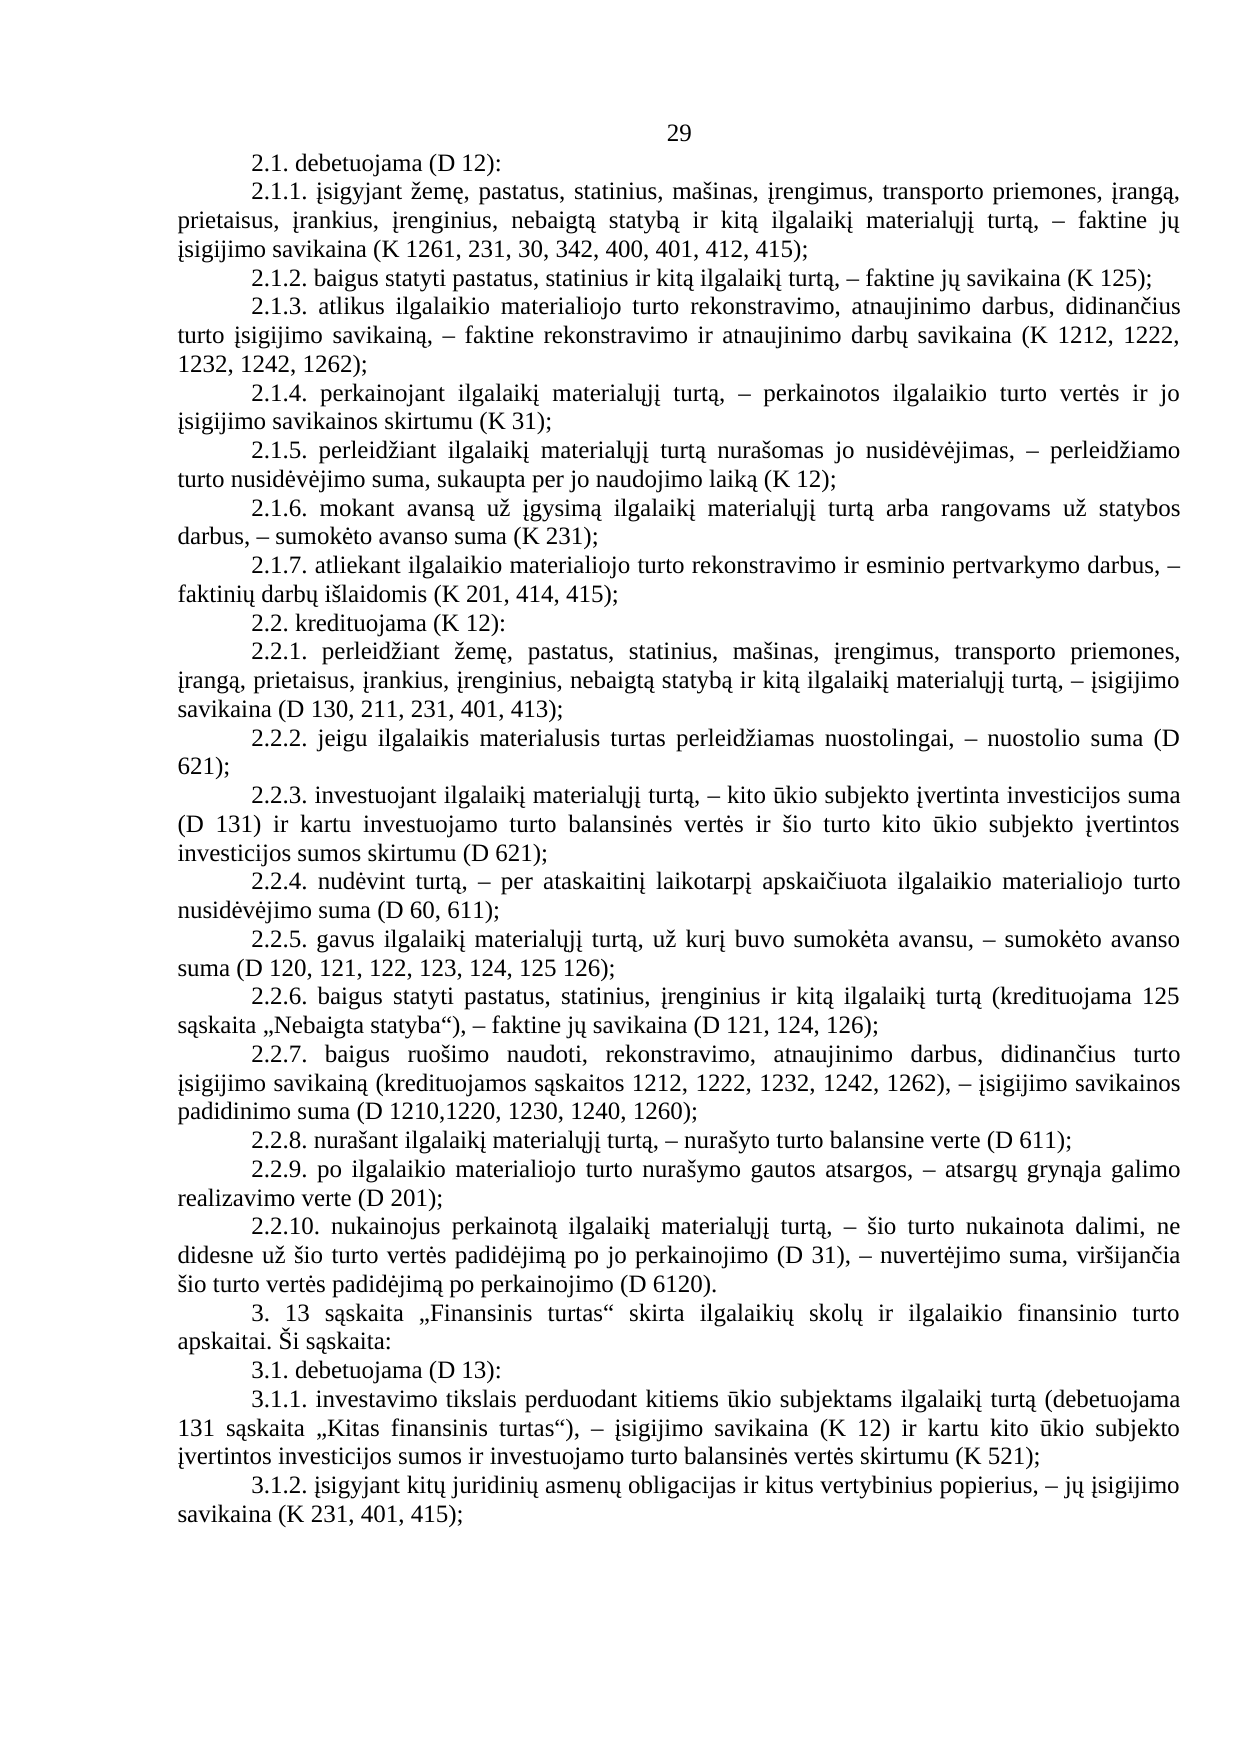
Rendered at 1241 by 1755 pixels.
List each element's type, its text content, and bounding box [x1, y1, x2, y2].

text 3.1.1. investavimo tikslais perduodant kitiems ūkio subjektams ilgalaikį turtą (debetuojama 131 sąskaita „Kitas finansinis turtas“), – įsigijimo savikaina (K 12) ir kartu kito ūkio subjekto įvertintos investicijos sumos ir investuojamo turto balansinės vertės skirtumu (K 521); [177, 1384, 1181, 1470]
text 2.1.4. perkainojant ilgalaikį materialųjį turtą, – perkainotos ilgalaikio turto vertės ir jo įsigijimo savikainos skirtumu (K 31); [177, 378, 1181, 435]
text 2.1.2. baigus statyti pastatus, statinius ir kitą ilgalaikį turtą, – faktine jų savikaina (K 125); [177, 263, 1181, 291]
text 2.2.2. jeigu ilgalaikis materialusis turtas perleidžiamas nuostolingai, – nuostolio suma (D 621); [177, 723, 1181, 780]
text 2.2.10. nukainojus perkainotą ilgalaikį materialųjį turtą, – šio turto nukainota dalimi, ne didesne už šio turto vertės padidėjimą po jo perkainojimo (D 31), – nuvertėjimo suma, viršijančia šio turto vertės padidėjimą po perkainojimo (D 6120). [177, 1211, 1181, 1298]
text 2.2.4. nudėvint turtą, – per ataskaitinį laikotarpį apskaičiuota ilgalaikio materialiojo turto nusidėvėjimo suma (D 60, 611); [177, 866, 1181, 924]
text 2.2.1. perleidžiant žemę, pastatus, statinius, mašinas, įrengimus, transporto priemones, įrangą, prietaisus, įrankius, įrenginius, nebaigtą statybą ir kitą ilgalaikį materialųjį turtą, – įsigijimo savikaina (D 130, 211, 231, 401, 413); [177, 636, 1181, 723]
text 2.2.7. baigus ruošimo naudoti, rekonstravimo, atnaujinimo darbus, didinančius turto įsigijimo savikainą (kredituojamos sąskaitos 1212, 1222, 1232, 1242, 1262), – įsigijimo savikainos padidinimo suma (D 1210,1220, 1230, 1240, 1260); [177, 1039, 1181, 1125]
text 2.1. debetuojama (D 12): [177, 148, 1181, 176]
text 2.2.9. po ilgalaikio materialiojo turto nurašymo gautos atsargos, – atsargų grynąja galimo realizavimo verte (D 201); [177, 1154, 1181, 1211]
text 2.1.3. atlikus ilgalaikio materialiojo turto rekonstravimo, atnaujinimo darbus, didinančius turto įsigijimo savikainą, – faktine rekonstravimo ir atnaujinimo darbų savikaina (K 1212, 1222, 1232, 1242, 1262); [177, 291, 1181, 378]
text 3. 13 sąskaita „Finansinis turtas“ skirta ilgalaikių skolų ir ilgalaikio finansinio turto apskaitai. Ši sąskaita: [177, 1298, 1181, 1355]
text 3.1. debetuojama (D 13): [177, 1355, 1181, 1384]
text 3.1.2. įsigyjant kitų juridinių asmenų obligacijas ir kitus vertybinius popierius, – jų įsigijimo savikaina (K 231, 401, 415); [177, 1470, 1181, 1528]
text 2.2.5. gavus ilgalaikį materialųjį turtą, už kurį buvo sumokėta avansu, – sumokėto avanso suma (D 120, 121, 122, 123, 124, 125 126); [177, 924, 1181, 981]
text 2.1.1. įsigyjant žemę, pastatus, statinius, mašinas, įrengimus, transporto priemones, įrangą, prietaisus, įrankius, įrenginius, nebaigtą statybą ir kitą ilgalaikį materialųjį turtą, – faktine jų įsigijimo savikaina (K 1261, 231, 30, 342, 400, 401, 412, 415); [177, 176, 1181, 263]
text 2.1.5. perleidžiant ilgalaikį materialųjį turtą nurašomas jo nusidėvėjimas, – perleidžiamo turto nusidėvėjimo suma, sukaupta per jo naudojimo laiką (K 12); [177, 435, 1181, 493]
text 2.1.6. mokant avansą už įgysimą ilgalaikį materialųjį turtą arba rangovams už statybos darbus, – sumokėto avanso suma (K 231); [177, 493, 1181, 550]
text 2.2.8. nurašant ilgalaikį materialųjį turtą, – nurašyto turto balansine verte (D 611); [177, 1125, 1181, 1154]
text 2.1.7. atliekant ilgalaikio materialiojo turto rekonstravimo ir esminio pertvarkymo darbus, – faktinių darbų išlaidomis (K 201, 414, 415); [177, 550, 1181, 608]
text 2.2.6. baigus statyti pastatus, statinius, įrenginius ir kitą ilgalaikį turtą (kredituojama 125 sąskaita „Nebaigta statyba“), – faktine jų savikaina (D 121, 124, 126); [177, 981, 1181, 1039]
text 2.2.3. investuojant ilgalaikį materialųjį turtą, – kito ūkio subjekto įvertinta investicijos suma (D 131) ir kartu investuojamo turto balansinės vertės ir šio turto kito ūkio subjekto įvertintos investicijos sumos skirtumu (D 621); [177, 780, 1181, 866]
text 2.2. kredituojama (K 12): [177, 608, 1181, 636]
